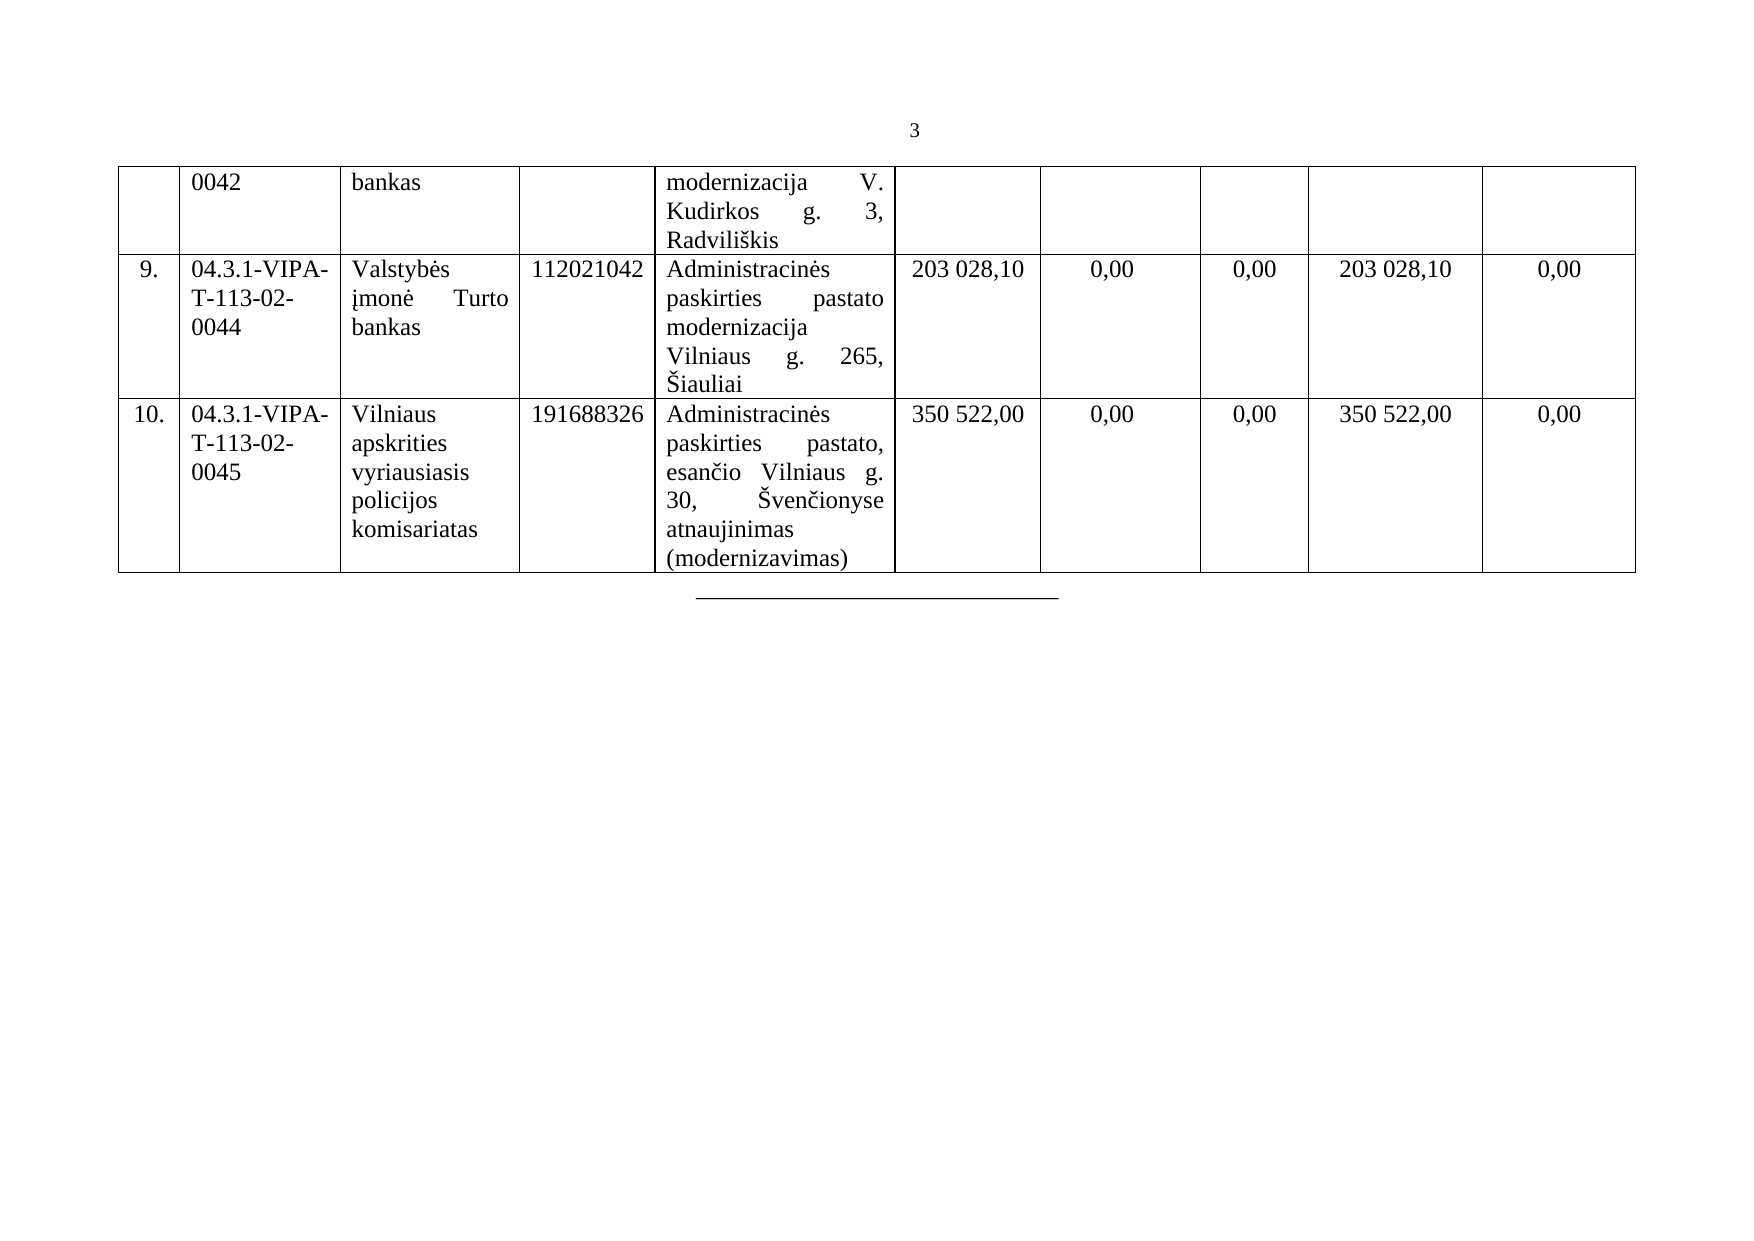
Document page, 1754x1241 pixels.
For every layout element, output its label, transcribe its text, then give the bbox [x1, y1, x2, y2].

table_cell Administracinės paskirties pastato, esančio Vilniaus g. 30, Švenčionyse atnaujinimas (modernizavimas) [656, 399, 894, 572]
table_cell modernizacija V. Kudirkos g. 3, Radviliškis [656, 167, 894, 253]
table_cell 0,00 [1483, 255, 1635, 398]
table_cell 112021042 [520, 255, 654, 398]
table_cell [896, 167, 1040, 253]
table_cell 0,00 [1201, 399, 1308, 572]
table_cell 04.3.1-VIPA-T-113-02-0044 [180, 255, 340, 398]
table_cell Vilniaus apskrities vyriausiasis policijos komisariatas [341, 399, 519, 572]
table_cell [119, 167, 179, 253]
table_cell 0042 [180, 167, 340, 253]
table_cell 0,00 [1041, 399, 1200, 572]
table_cell 191688326 [520, 399, 654, 572]
table_cell 0,00 [1483, 399, 1635, 572]
table_cell 0,00 [1201, 255, 1308, 398]
table_cell 9. [119, 255, 179, 398]
table_cell bankas [341, 167, 519, 253]
table_cell [1201, 167, 1308, 253]
table_cell Administracinės paskirties pastato modernizacija Vilniaus g. 265, Šiauliai [656, 255, 894, 398]
table_cell 0,00 [1041, 255, 1200, 398]
table_cell 203 028,10 [1309, 255, 1482, 398]
text _____________________________ [118, 573, 1636, 602]
table_cell Valstybės įmonė Turto bankas [341, 255, 519, 398]
table_cell 203 028,10 [896, 255, 1040, 398]
table_cell 350 522,00 [896, 399, 1040, 572]
table_cell 04.3.1-VIPA-T-113-02-0045 [180, 399, 340, 572]
table_cell [1041, 167, 1200, 253]
table_cell 10. [119, 399, 179, 572]
table_cell 350 522,00 [1309, 399, 1482, 572]
table_cell [1309, 167, 1482, 253]
table_cell [520, 167, 654, 253]
table_cell [1483, 167, 1635, 253]
